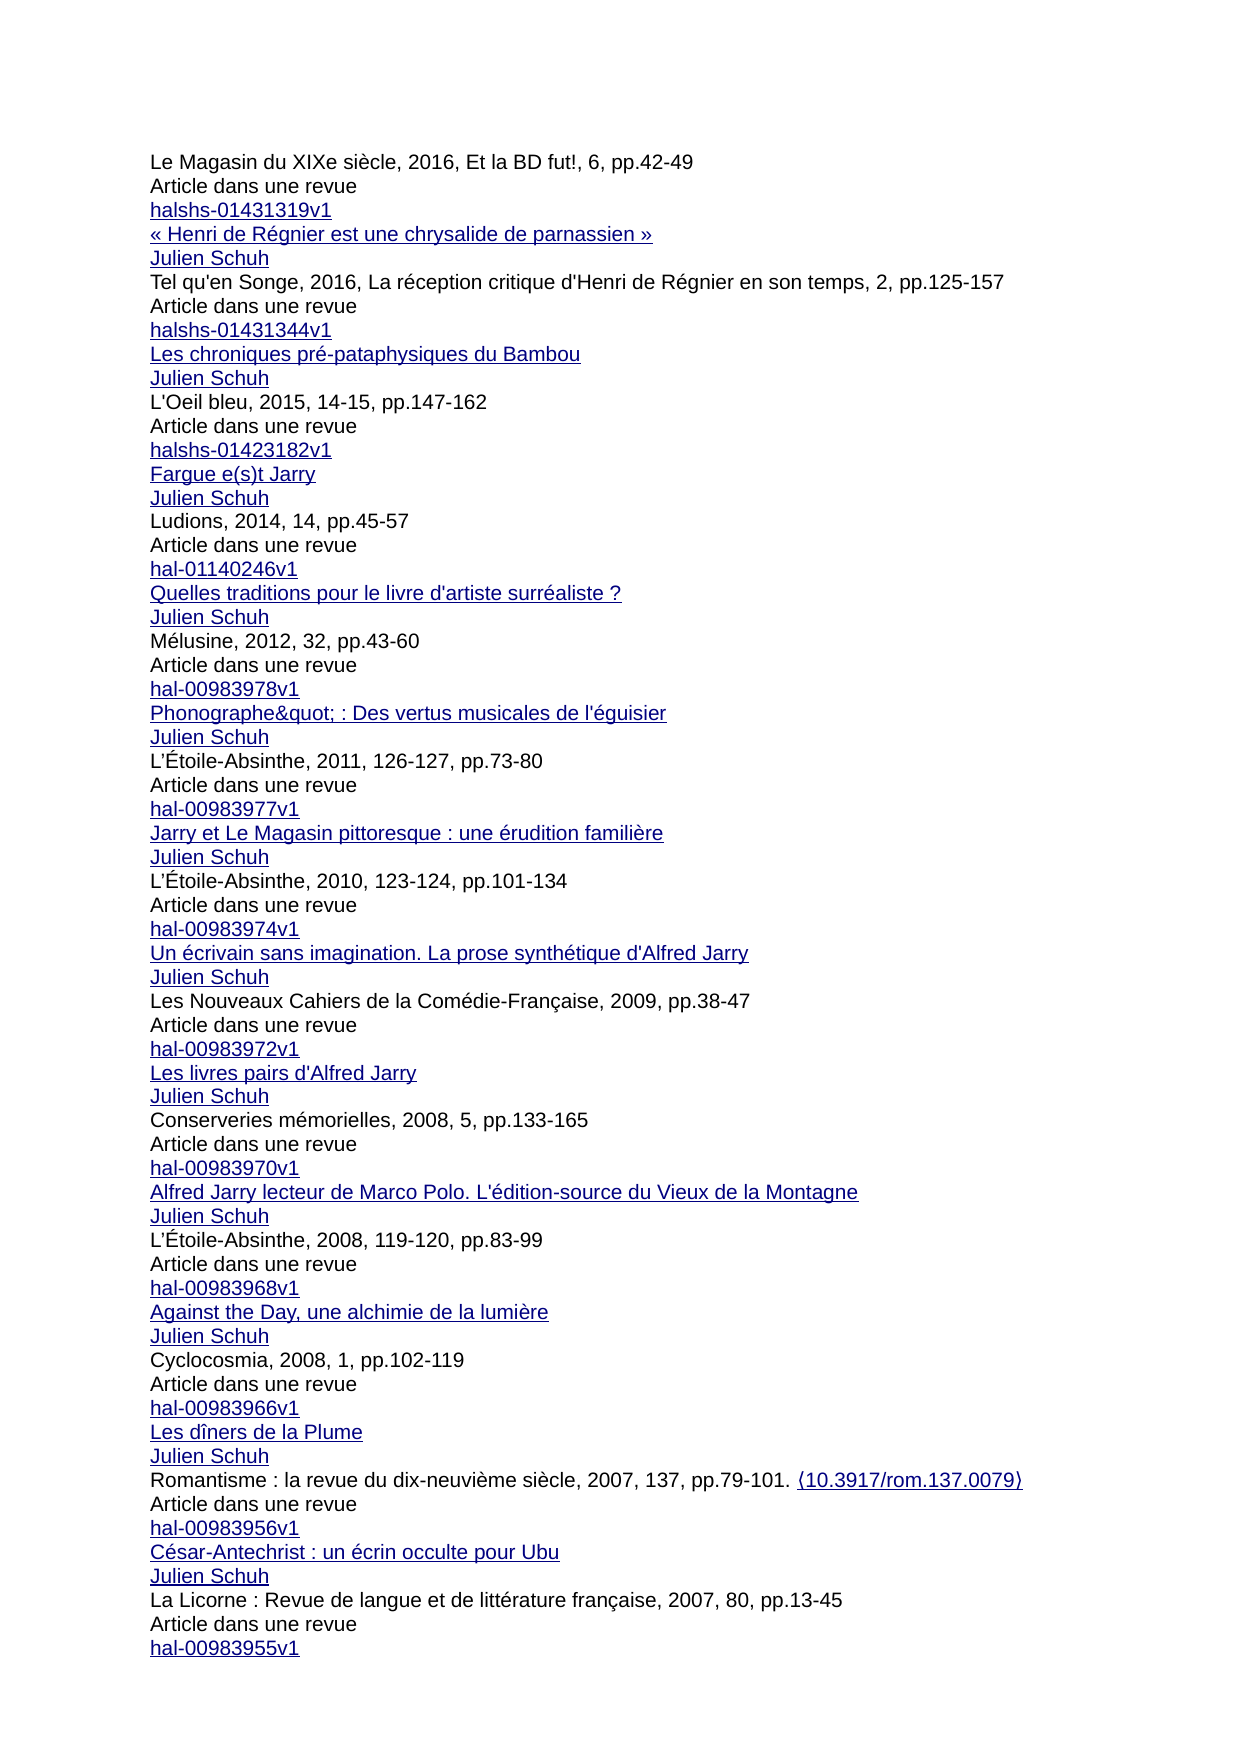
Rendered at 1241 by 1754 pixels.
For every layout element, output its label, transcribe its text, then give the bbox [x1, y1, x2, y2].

table_cell Against the Day, une alchimie de la lumière Julien Schuh Cyclocosmia, 2008, 1, pp.102-119 Article dans une revue hal-00983966v1 [150, 1300, 1090, 1420]
table_cell Un écrivain sans imagination. La prose synthétique d'Alfred Jarry Julien Schuh Les Nouveaux Cahiers de la Comédie-Française, 2009, pp.38-47 Article dans une revue hal-00983972v1 [150, 941, 1090, 1060]
table_cell Les livres pairs d'Alfred Jarry Julien Schuh Conserveries mémorielles, 2008, 5, pp.133-165 Article dans une revue hal-00983970v1 [150, 1060, 1090, 1180]
table_cell Le Magasin du XIXe siècle, 2016, Et la BD fut!, 6, pp.42-49 Article dans une revue halshs-01431319v1 [150, 150, 1090, 222]
table_cell Alfred Jarry lecteur de Marco Polo. L'édition-source du Vieux de la Montagne Julien Schuh L’Étoile-Absinthe, 2008, 119-120, pp.83-99 Article dans une revue hal-00983968v1 [150, 1180, 1090, 1300]
table_cell Les dîners de la Plume Julien Schuh Romantisme : la revue du dix-neuvième siècle, 2007, 137, pp.79-101. ⟨10.3917/rom.137.0079⟩ Article dans une revue hal-00983956v1 [150, 1420, 1090, 1539]
table_cell « Henri de Régnier est une chrysalide de parnassien » Julien Schuh Tel qu'en Songe, 2016, La réception critique d'Henri de Régnier en son temps, 2, pp.125-157 Article dans une revue halshs-01431344v1 [150, 222, 1090, 342]
table_cell Fargue e(s)t Jarry Julien Schuh Ludions, 2014, 14, pp.45-57 Article dans une revue hal-01140246v1 [150, 461, 1090, 581]
table_cell Phonographe&quot; : Des vertus musicales de l'éguisier Julien Schuh L’Étoile-Absinthe, 2011, 126-127, pp.73-80 Article dans une revue hal-00983977v1 [150, 701, 1090, 821]
table_cell César-Antechrist : un écrin occulte pour Ubu Julien Schuh La Licorne : Revue de langue et de littérature française, 2007, 80, pp.13-45 Article dans une revue hal-00983955v1 [150, 1540, 1090, 1659]
table_cell Les chroniques pré-pataphysiques du Bambou Julien Schuh L'Oeil bleu, 2015, 14-15, pp.147-162 Article dans une revue halshs-01423182v1 [150, 342, 1090, 461]
table_cell Quelles traditions pour le livre d'artiste surréaliste ? Julien Schuh Mélusine, 2012, 32, pp.43-60 Article dans une revue hal-00983978v1 [150, 581, 1090, 701]
table_cell Jarry et Le Magasin pittoresque : une érudition familière Julien Schuh L’Étoile-Absinthe, 2010, 123-124, pp.101-134 Article dans une revue hal-00983974v1 [150, 821, 1090, 941]
